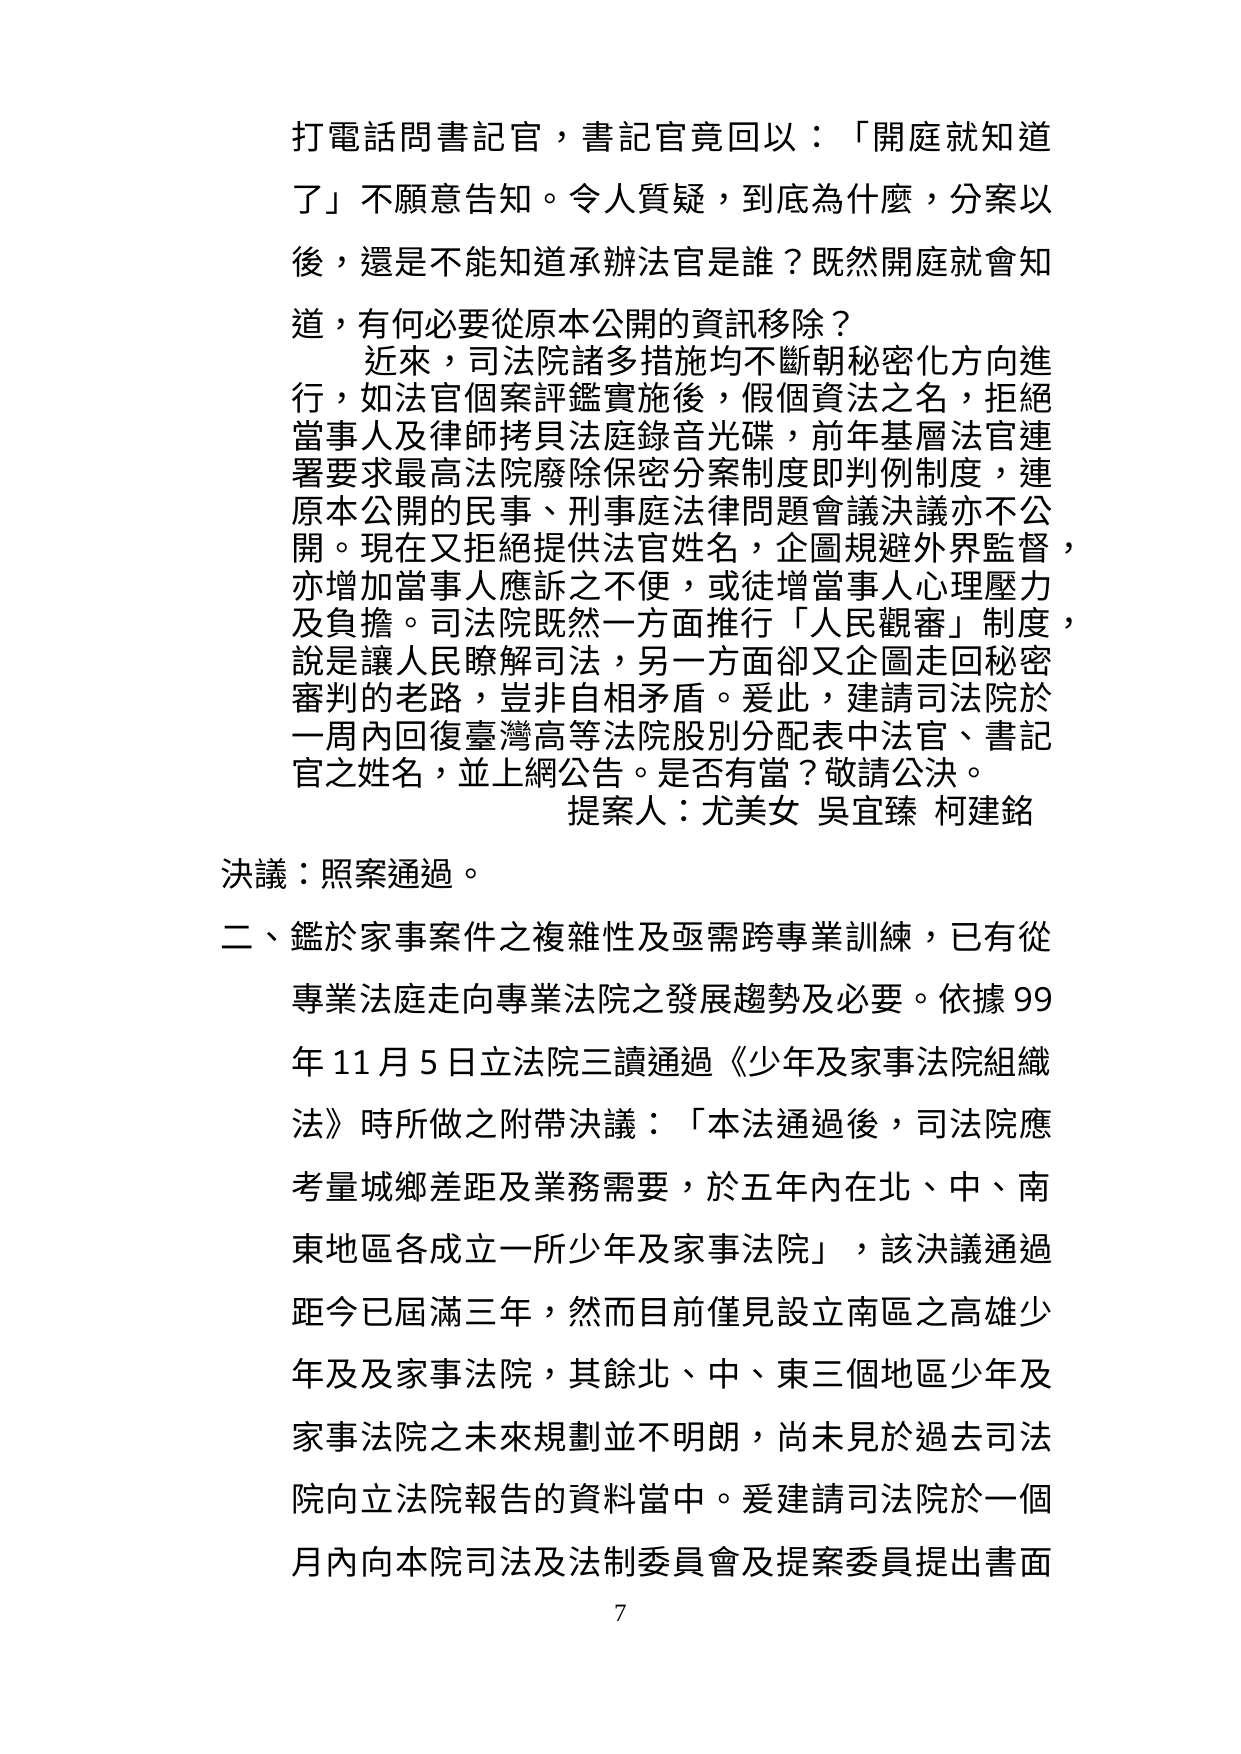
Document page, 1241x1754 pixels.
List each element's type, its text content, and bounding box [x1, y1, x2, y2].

text 二、鑑於家事案件之複雜性及亟需跨專業訓練，已有從專業法庭走向專業法院之發展趨勢及必要。依據99年11月5日立法院三讀通過《少年及家事法院組織法》時所做之附帶決議：「本法通過後，司法院應考量城鄉差距及業務需要，於五年內在北、中、南、東地區各成立一所少年及家事法院」，該決議通過距今已屆滿三年，然而目前僅見設立南區之高雄少年及及家事法院，其餘北、中、東三個地區少年及家事法院之未來規劃並不明朗，尚未見於過去司法院向立法院報告的資料當中。爰建請司法院於一個月內向本院司法及法制委員會及提案委員提出書面報告北、中、東三個地區少年及家事法院未來規劃之辦理情形。 [221, 893, 1053, 1581]
text 提案人：尤美女 吳宜臻 柯建銘 [187, 793, 1053, 831]
text 一、自2000年來，司法院網站都會公布各級法院各股別的法官、書記官姓名，但從2013年11、12月開始，臺灣高等法院就不付理由的全部移除法官、書記官姓名，先從刑事庭整庭移除，至今年初，連民事庭都全部移除，僅留下「股別、分機」，而法官及書記官姓名欄則全部空白。其他高分院及各地院則維持公開。據了解，多位律師及當事人收到開庭通知打電話問書記官，書記官竟回以：「開庭就知道了」不願意告知。令人質疑，到底為什麼，分案以後，還是不能知道承辦法官是誰？既然開庭就會知道，有何必要從原本公開的資訊移除？ [221, 93, 1053, 343]
text 決議：照案通過。 [221, 831, 1053, 893]
text 近來，司法院諸多措施均不斷朝秘密化方向進行，如法官個案評鑑實施後，假個資法之名，拒絕當事人及律師拷貝法庭錄音光碟，前年基層法官連署要求最高法院廢除保密分案制度即判例制度，連原本公開的民事、刑事庭法律問題會議決議亦不公開。現在又拒絕提供法官姓名，企圖規避外界監督，亦增加當事人應訴之不便，或徒增當事人心理壓力及負擔。司法院既然一方面推行「人民觀審」制度，說是讓人民瞭解司法，另一方面卻又企圖走回秘密審判的老路，豈非自相矛盾。爰此，建請司法院於一周內回復臺灣高等法院股別分配表中法官、書記官之姓名，並上網公告。是否有當？敬請公決。 [291, 343, 1053, 793]
